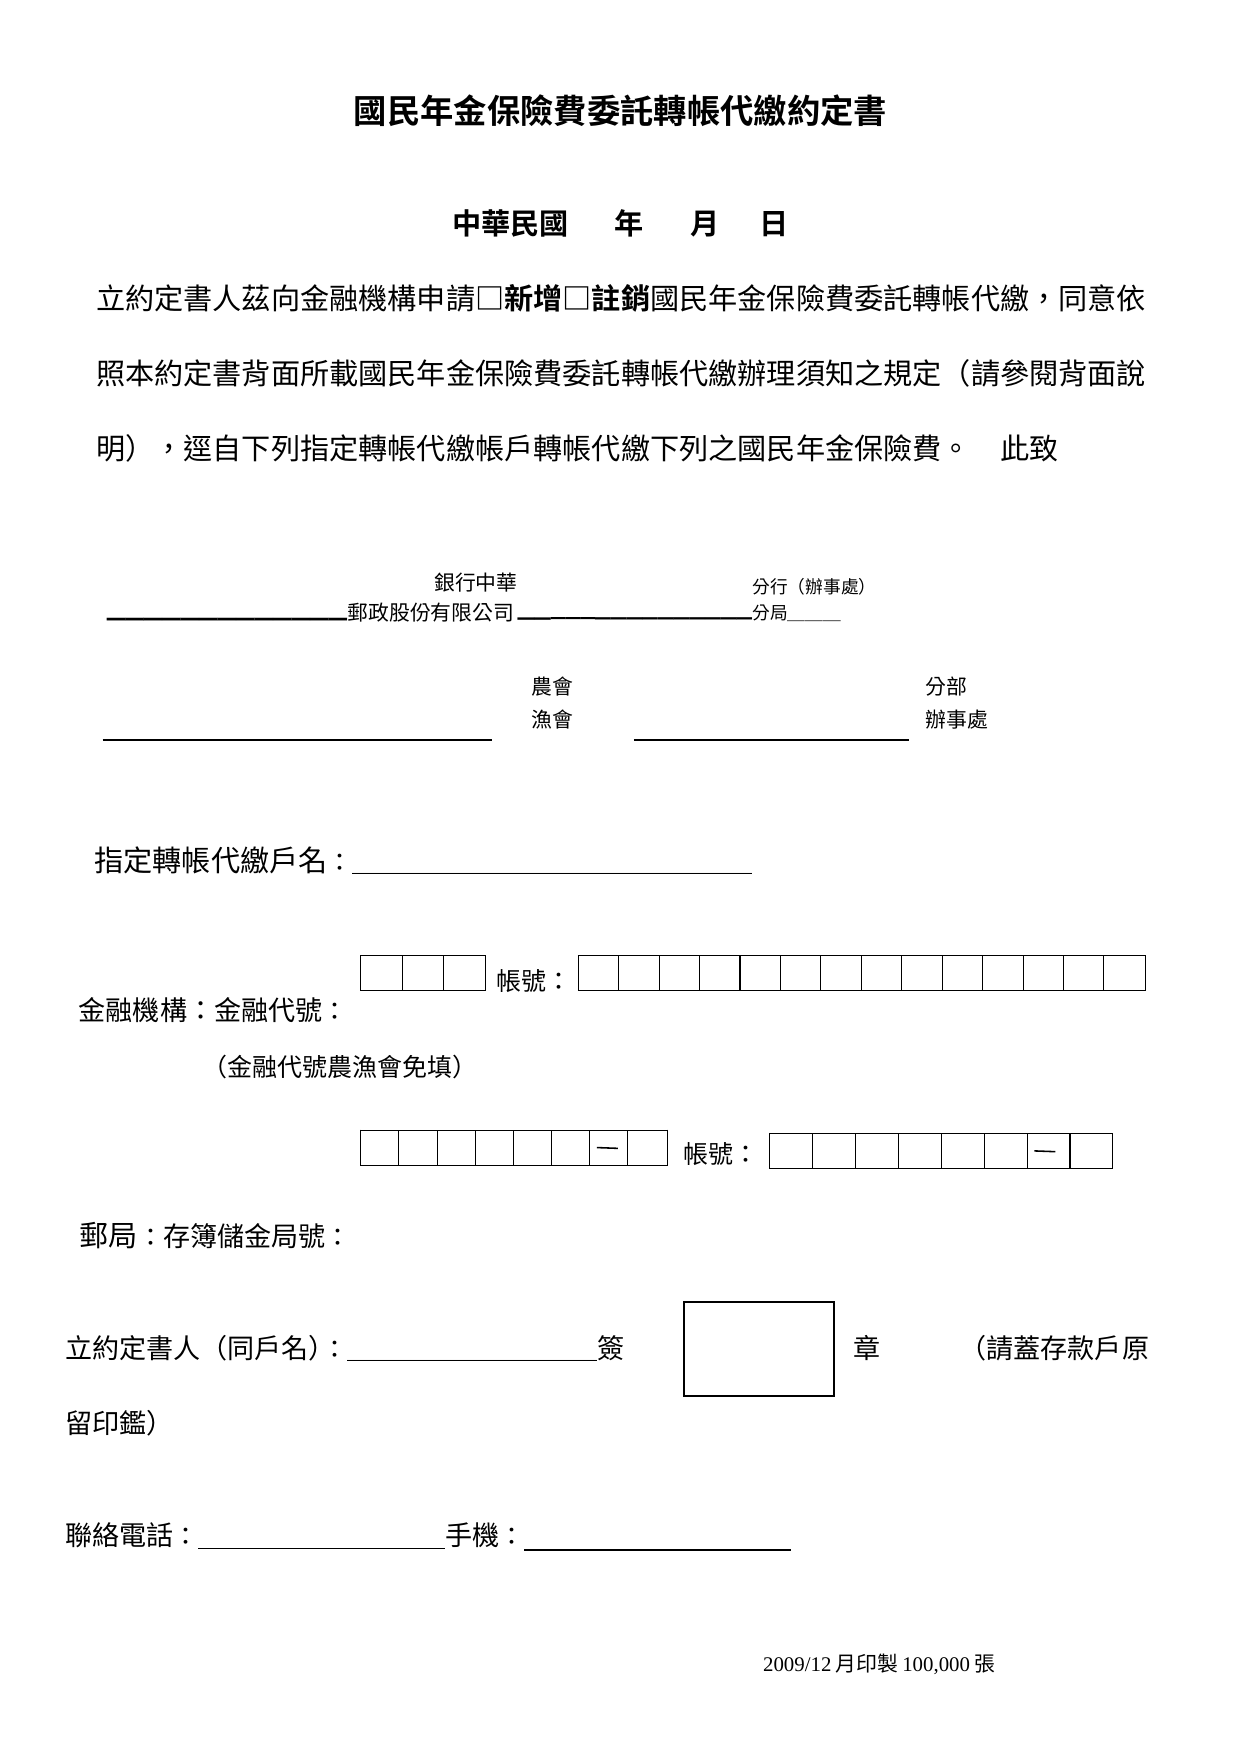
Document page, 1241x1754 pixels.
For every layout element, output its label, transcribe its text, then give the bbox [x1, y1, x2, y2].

table_header [700, 956, 739, 990]
table_header [856, 1134, 898, 1168]
text 郵局：存簿儲金局號： [65, 1196, 1175, 1271]
table_header [590, 1131, 627, 1165]
text _____________ 銀行中華郵政股份有限公司_______________分行（辦事處）分局＿＿＿ [65, 559, 1204, 634]
text 指定轉帳代繳戶名：＿＿＿＿＿＿＿＿＿＿＿＿＿＿＿＿ [65, 821, 1175, 896]
table_header [985, 1134, 1027, 1168]
text 帳號： [682, 1134, 761, 1171]
text 漁會 [532, 701, 611, 734]
text 立約定書人（同戶名）：＿＿＿＿＿＿＿＿＿＿簽章 （請蓋存款戶原留印鑑） [65, 1309, 1175, 1459]
table_header [770, 1134, 812, 1168]
table_header [1024, 956, 1063, 990]
table_header [1028, 1134, 1069, 1168]
table_header [476, 1131, 513, 1165]
table_header [444, 956, 485, 990]
table_header [813, 1134, 855, 1168]
text 國民年金保險費委託轉帳代繳約定書 [65, 71, 1175, 146]
text （金融代號農漁會免填） [65, 1046, 1175, 1084]
table_header [741, 956, 780, 990]
text 金融機構：金融代號： [65, 971, 1175, 1046]
table_header [619, 956, 659, 990]
table_header [983, 956, 1023, 990]
table_header [902, 956, 942, 990]
text 帳號： [494, 962, 573, 998]
table_header [438, 1131, 475, 1165]
table_header [628, 1131, 667, 1165]
text 農會 [532, 668, 611, 701]
table_header [862, 956, 901, 990]
text 聯絡電話： 手機： [65, 1496, 1175, 1571]
text 立約定書人茲向金融機構申請□新增□註銷國民年金保險費委託轉帳代繳，同意依照本約定書背面所載國民年金保險費委託轉帳代繳辦理須知之規定（請參閱背面說明），逕自下列指定轉帳代繳帳戶轉帳代繳下列之國民年金保險費。 此致 [96, 259, 1153, 484]
table_header [361, 956, 402, 990]
table_header [781, 956, 820, 990]
table_header [899, 1134, 941, 1168]
table_header [1104, 956, 1145, 990]
table_header [399, 1131, 437, 1165]
table_header [361, 1131, 398, 1165]
table_header [1071, 1134, 1112, 1168]
table_header [1064, 956, 1103, 990]
text 中華民國 年 月 日 [65, 184, 1175, 259]
table_header [403, 956, 443, 990]
table_header [943, 956, 982, 990]
table_header [1113, 1133, 1156, 1168]
table_header [660, 956, 699, 990]
table_header [942, 1134, 984, 1168]
table_header [579, 956, 618, 990]
table_header [821, 956, 861, 990]
table_header [514, 1131, 551, 1165]
text 分部 [925, 668, 1042, 701]
text 辦事處 [925, 701, 1042, 734]
table_header [552, 1131, 589, 1165]
